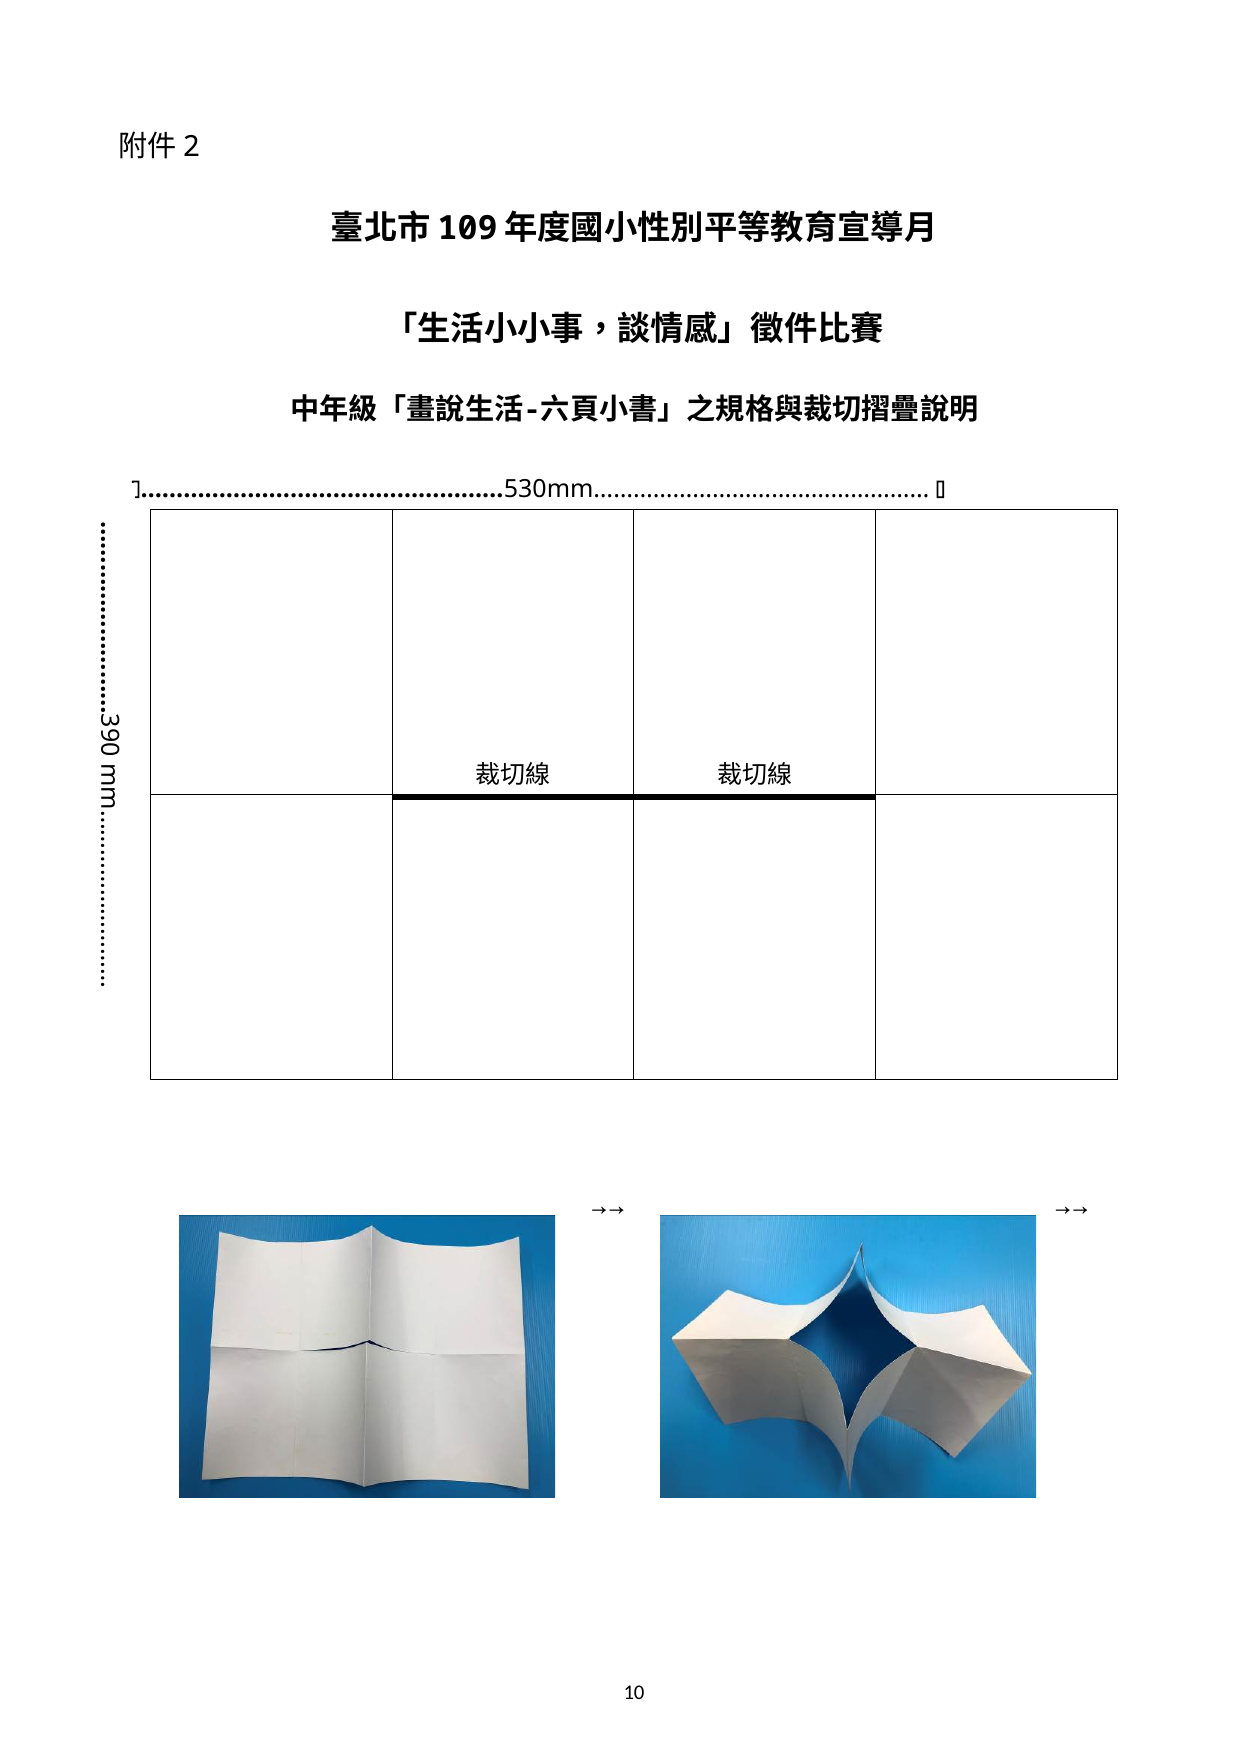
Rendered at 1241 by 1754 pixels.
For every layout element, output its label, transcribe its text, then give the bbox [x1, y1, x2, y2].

table_cell [393, 800, 633, 1079]
text →→ →→ [118, 1143, 1150, 1518]
text 附件2 [118, 102, 1150, 165]
table_header 裁切線 [393, 510, 633, 794]
table_cell [876, 795, 1117, 1079]
text ………………………390 mm………………………  [94, 498, 128, 1079]
table_header [151, 510, 392, 794]
table_cell [634, 800, 875, 1079]
text ……………………………………………530mm……………………………………………  [53, 446, 1150, 1094]
text 「生活小小事，談情感」徵件比賽 [118, 284, 1150, 346]
table_header [876, 510, 1117, 794]
table_cell [151, 795, 392, 1079]
text 臺北市109年度國小性別平等教育宣導月 [118, 184, 1150, 246]
text 中年級「畫說生活-六頁小書」之規格與裁切摺疊說明 [118, 365, 1150, 427]
table_header 裁切線 [634, 510, 875, 794]
